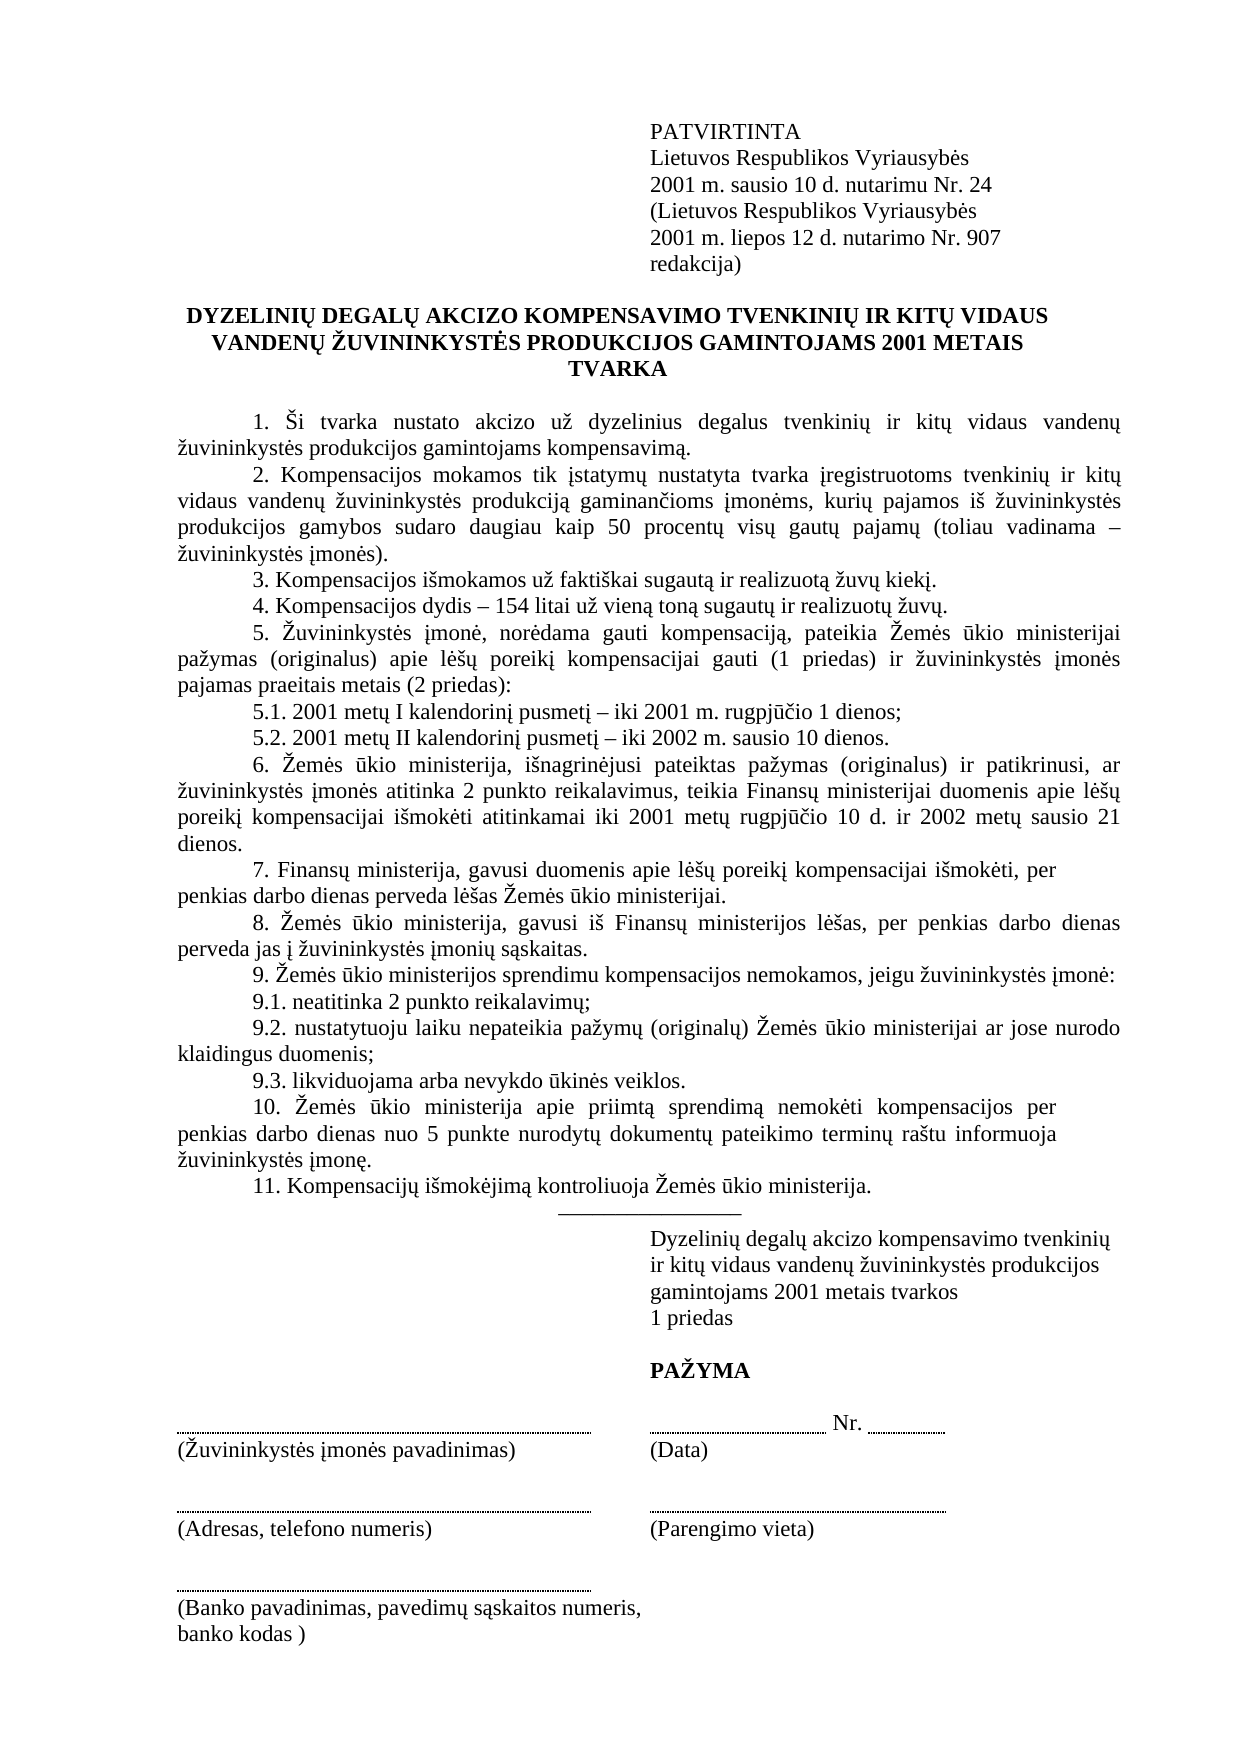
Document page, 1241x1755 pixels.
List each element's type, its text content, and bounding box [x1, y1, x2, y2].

text PAŽYMA [650, 1357, 1122, 1383]
text –––––––––––––––– [177, 1199, 1122, 1225]
text Lietuvos Respublikos Vyriausybės 2001 m. sausio 10 d. nutarimu Nr. 24 (Lietuvos Respublikos Vyriausybės 2001 m. liepos 12 d. nutarimo Nr. 907 redakcija) [650, 144, 1122, 276]
text 1. Ši tvarka nustato akcizo už dyzelinius degalus tvenkinių ir kitų vidaus vandenų žuvininkystės produkcijos gamintojams kompensavimą. [177, 408, 1122, 461]
text (Banko pavadinimas, pavedimų sąskaitos numeris, [177, 1594, 1122, 1620]
text 9.2. nustatytuoju laiku nepateikia pažymų (originalų) Žemės ūkio ministerijai ar jose nurodo klaidingus duomenis; [177, 1014, 1122, 1067]
text 1 priedas [650, 1304, 1122, 1330]
text 9.3. likviduojama arba nevykdo ūkinės veiklos. [177, 1067, 1058, 1093]
text 9.1. neatitinka 2 punkto reikalavimų; [177, 988, 1122, 1014]
text 3. Kompensacijos išmokamos už faktiškai sugautą ir realizuotą žuvų kiekį. [177, 566, 1122, 592]
text (Žuvininkystės įmonės pavadinimas) (Data) [177, 1436, 1122, 1462]
text 5.2. 2001 metų II kalendorinį pusmetį – iki 2002 m. sausio 10 dienos. [177, 724, 1122, 751]
text 2. Kompensacijos mokamos tik įstatymų nustatyta tvarka įregistruotoms tvenkinių ir kitų vidaus vandenų žuvininkystės produkciją gaminančioms įmonėms, kurių pajamos iš žuvininkystės produkcijos gamybos sudaro daugiau kaip 50 procentų visų gautų pajamų (toliau vadinama – žuvininkystės įmonės). [177, 461, 1122, 566]
text 6. Žemės ūkio ministerija, išnagrinėjusi pateiktas pažymas (originalus) ir patikrinusi, ar žuvininkystės įmonės atitinka 2 punkto reikalavimus, teikia Finansų ministerijai duomenis apie lėšų poreikį kompensacijai išmokėti atitinkamai iki 2001 metų rugpjūčio 10 d. ir 2002 metų sausio 21 dienos. [177, 751, 1122, 856]
text 4. Kompensacijos dydis – 154 litai už vieną toną sugautų ir realizuotų žuvų. [177, 592, 1122, 619]
text 10. Žemės ūkio ministerija apie priimtą sprendimą nemokėti kompensacijos per penkias darbo dienas nuo 5 punkte nurodytų dokumentų pateikimo terminų raštu informuoja žuvininkystės įmonę. [177, 1093, 1058, 1172]
text Dyzelinių degalų akcizo kompensavimo tvenkinių ir kitų vidaus vandenų žuvininkystės produkcijos gamintojams 2001 metais tvarkos [650, 1225, 1122, 1304]
text (Adresas, telefono numeris) (Parengimo vieta) [177, 1515, 1122, 1541]
text Nr. [177, 1409, 1122, 1436]
text 5. Žuvininkystės įmonė, norėdama gauti kompensaciją, pateikia Žemės ūkio ministerijai pažymas (originalus) apie lėšų poreikį kompensacijai gauti (1 priedas) ir žuvininkystės įmonės pajamas praeitais metais (2 priedas): [177, 619, 1122, 698]
text 11. Kompensacijų išmokėjimą kontroliuoja Žemės ūkio ministerija. [177, 1172, 1122, 1199]
text DYZELINIŲ DEGALŲ AKCIZO KOMPENSAVIMO TVENKINIŲ IR KITŲ VIDAUS VANDENŲ ŽUVININKYSTĖS PRODUKCIJOS GAMINTOJAMS 2001 METAIS TVARKA [177, 303, 1058, 382]
text 9. Žemės ūkio ministerijos sprendimu kompensacijos nemokamos, jeigu žuvininkystės įmonė: [177, 961, 1122, 988]
text banko kodas ) [177, 1620, 1122, 1647]
text Patvirtinta [650, 118, 1122, 144]
text 5.1. 2001 metų I kalendorinį pusmetį – iki 2001 m. rugpjūčio 1 dienos; [177, 698, 1122, 724]
text 7. Finansų ministerija, gavusi duomenis apie lėšų poreikį kompensacijai išmokėti, per penkias darbo dienas perveda lėšas Žemės ūkio ministerijai. [177, 856, 1058, 909]
text 8. Žemės ūkio ministerija, gavusi iš Finansų ministerijos lėšas, per penkias darbo dienas perveda jas į žuvininkystės įmonių sąskaitas. [177, 909, 1122, 961]
